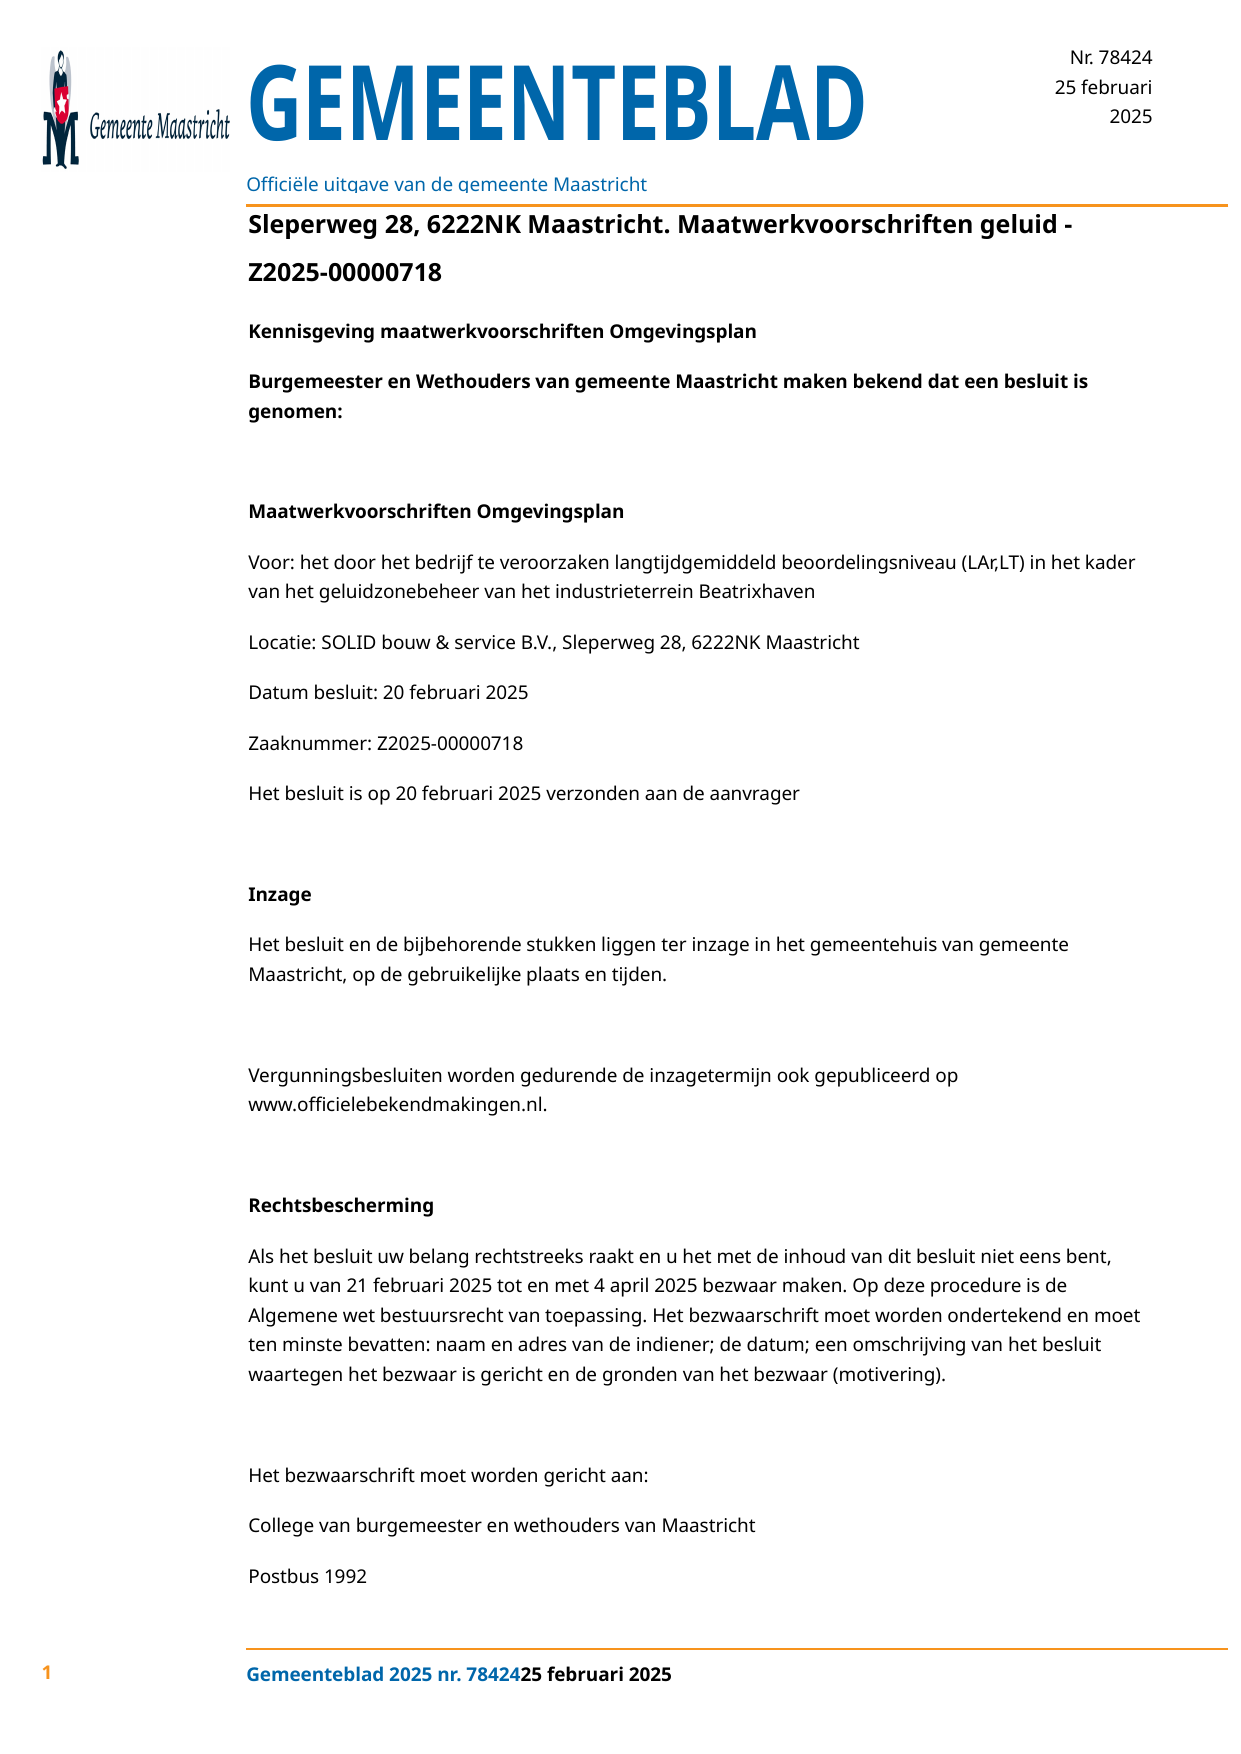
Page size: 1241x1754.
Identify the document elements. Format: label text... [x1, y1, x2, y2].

text Sleperweg 28, 6222NK Maastricht. Maatwerkvoorschriften geluid - Z2025-00000718 [248, 207, 1152, 288]
text Het besluit en de bijbehorende stukken liggen ter inzage in het gemeentehuis van gemeente Maastricht, op de gebruikelijke plaats en tijden. [248, 932, 1152, 987]
text Het bezwaarschrift moet worden gericht aan: [248, 1462, 1152, 1488]
text Rechtsbescherming [248, 1192, 1152, 1218]
text Inzage [248, 881, 1152, 907]
text Postbus 1992 [248, 1563, 1152, 1589]
text Burgemeester en Wethouders van gemeente Maastricht maken bekend dat een besluit is genomen: [248, 368, 1152, 424]
text Zaaknummer: Z2025-00000718 [248, 730, 1152, 756]
text Voor: het door het bedrijf te veroorzaken langtijdgemiddeld beoordelingsniveau (LAr,LT) in het kader van het geluidzonebeheer van het industrieterrein Beatrixhaven [248, 549, 1152, 604]
text Kennisgeving maatwerkvoorschriften Omgevingsplan [248, 318, 1152, 344]
picture [41, 47, 231, 172]
text Datum besluit: 20 februari 2025 [248, 679, 1152, 705]
text College van burgemeester en wethouders van Maastricht [248, 1512, 1152, 1538]
text Vergunningsbesluiten worden gedurende de inzagetermijn ook gepubliceerd op www.officielebekendmakingen.nl. [248, 1062, 1152, 1117]
text Locatie: SOLID bouw & service B.V., Sleperweg 28, 6222NK Maastricht [248, 629, 1152, 655]
text Het besluit is op 20 februari 2025 verzonden aan de aanvrager [248, 780, 1152, 806]
text Als het besluit uw belang rechtstreeks raakt en u het met de inhoud van dit besluit niet eens bent, kunt u van 21 februari 2025 tot en met 4 april 2025 bezwaar maken. Op deze procedure is de Algemene wet bestuursrecht van toepassing. Het bezwaarschrift moet worden ondertekend en moet ten minste bevatten: naam en adres van de indiener; de datum; een omschrijving van het besluit waartegen het bezwaar is gericht en de gronden van het bezwaar (motivering). [248, 1243, 1152, 1387]
text Maatwerkvoorschriften Omgevingsplan [248, 499, 1152, 524]
